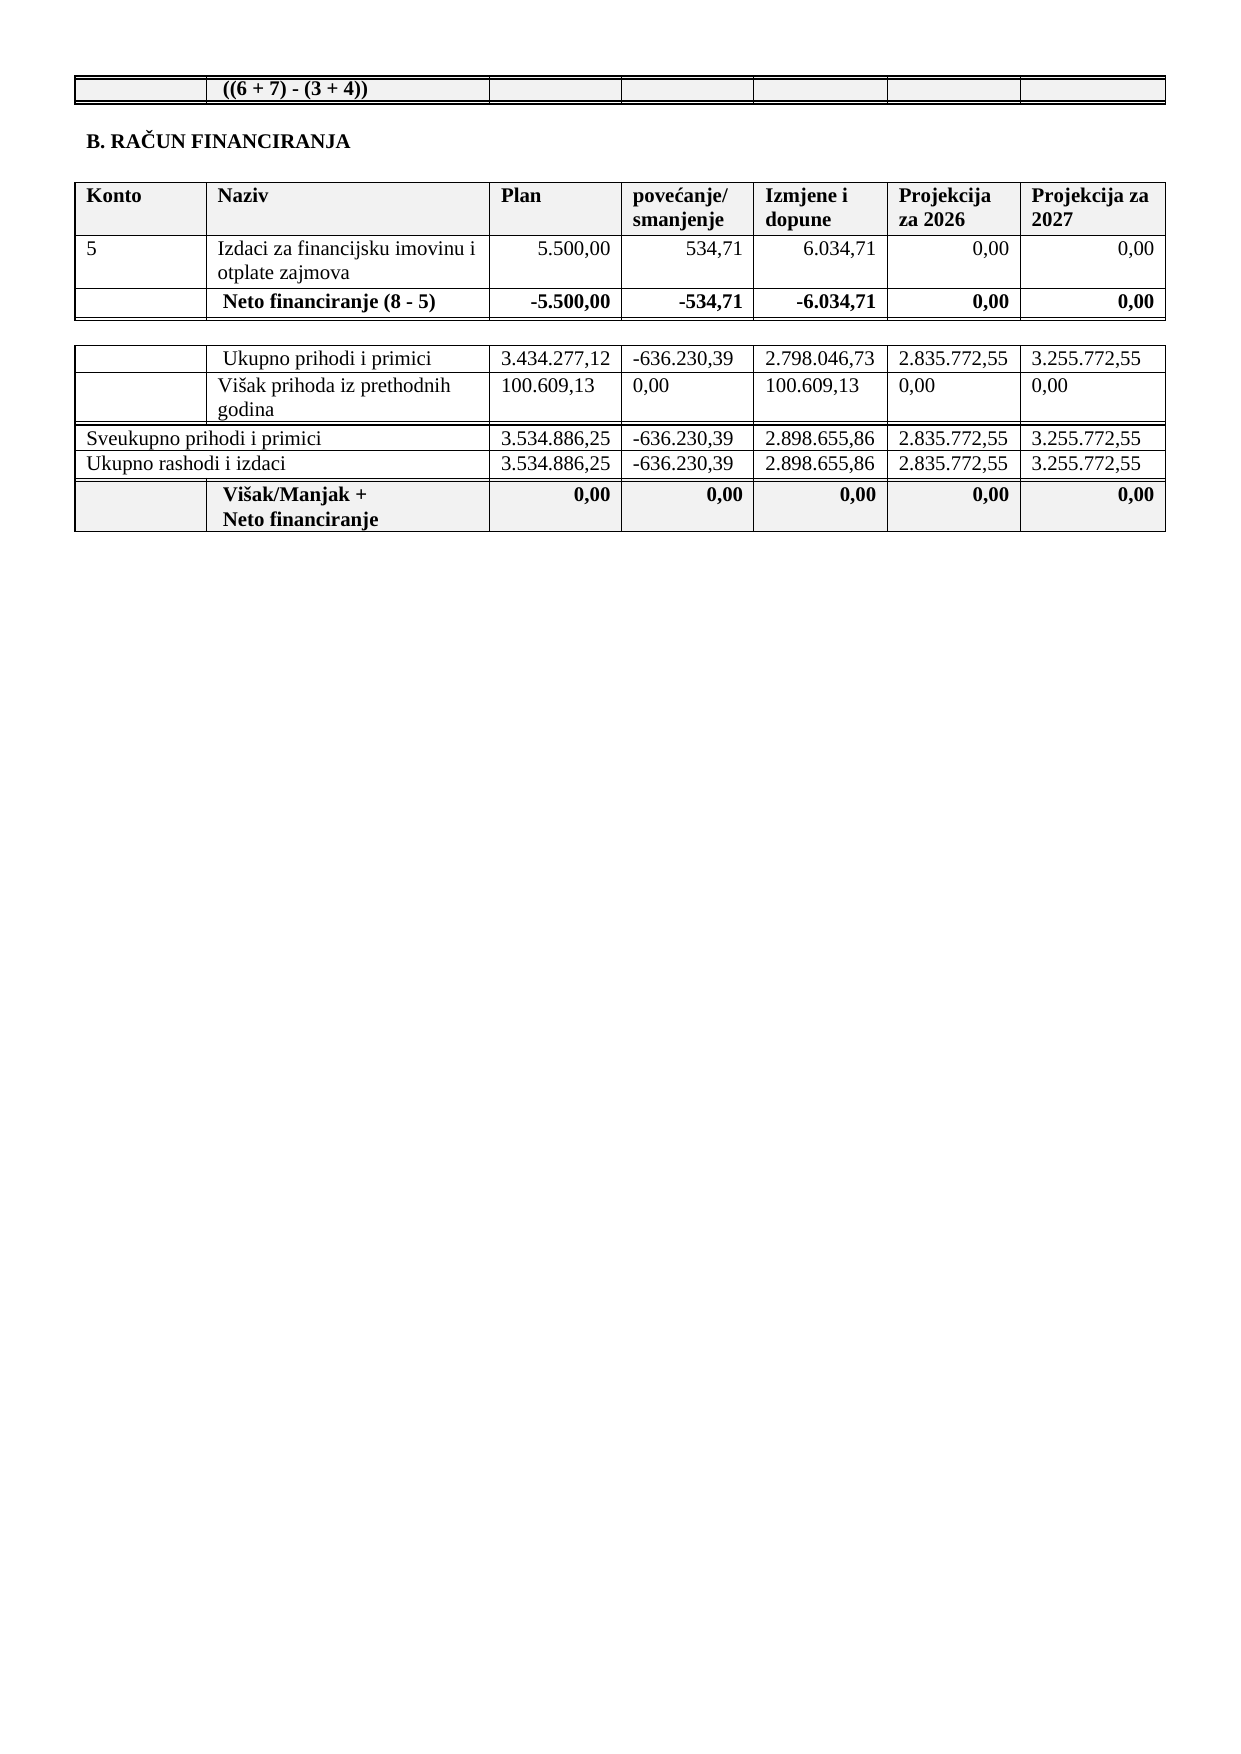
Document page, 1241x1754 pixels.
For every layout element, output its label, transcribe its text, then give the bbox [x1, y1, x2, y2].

table_cell [754, 129, 887, 155]
table_cell Naziv [207, 183, 489, 235]
table_cell B. RAČUN FINANCIRANJA [75, 129, 489, 155]
table_cell Izdaci za financijsku imovinu i otplate zajmova [207, 236, 489, 288]
table_cell Ukupno rashodi i izdaci [76, 451, 489, 478]
table_cell Projekcija za 2027 [1021, 183, 1165, 235]
table_cell Konto [76, 183, 206, 235]
table_cell Izmjene i dopune [754, 183, 887, 235]
table_cell 3.255.772,55 [1021, 426, 1165, 449]
table_cell 0,00 [888, 289, 1020, 316]
table_cell [490, 155, 621, 182]
table_cell 6.034,71 [754, 236, 887, 288]
table_cell 2.835.772,55 [888, 346, 1020, 372]
table_cell Višak prihoda iz prethodnih godina [207, 373, 489, 421]
table_cell 3.255.772,55 [1021, 451, 1165, 478]
table_cell 3.534.886,25 [490, 426, 621, 449]
table_cell -636.230,39 [622, 426, 753, 449]
table_cell 0,00 [622, 373, 753, 421]
table_cell Sveukupno prihodi i primici [76, 426, 489, 449]
table_cell [1021, 80, 1165, 100]
table_cell -5.500,00 [490, 289, 621, 316]
table_cell [76, 80, 206, 100]
table_cell [621, 105, 754, 129]
table_cell 0,00 [490, 482, 621, 531]
table_cell 3.434.277,12 [490, 346, 621, 372]
table_cell 2.898.655,86 [754, 426, 887, 449]
table_cell povećanje/ smanjenje [622, 183, 753, 235]
table_cell [887, 321, 1020, 345]
table_cell [76, 289, 206, 316]
table_cell 0,00 [888, 373, 1020, 421]
table_cell [75, 155, 206, 182]
table_cell [490, 129, 621, 155]
table_cell [206, 105, 489, 129]
table_cell 5 [76, 236, 206, 288]
table_cell [490, 105, 621, 129]
table_cell [76, 373, 206, 421]
table_cell [1020, 105, 1165, 129]
table_cell 2.835.772,55 [888, 451, 1020, 478]
table_cell 534,71 [622, 236, 753, 288]
table_cell [887, 155, 1020, 182]
table_cell -636.230,39 [622, 346, 753, 372]
table_cell [75, 321, 206, 345]
table_cell 2.835.772,55 [888, 426, 1020, 449]
table_cell [621, 321, 754, 345]
table_cell 0,00 [1021, 289, 1165, 316]
table_cell [754, 155, 887, 182]
table_cell Ukupno prihodi i primici [207, 346, 489, 372]
table_cell [754, 105, 887, 129]
table_cell [754, 80, 887, 100]
table_cell 5.500,00 [490, 236, 621, 288]
table_cell 2.798.046,73 [754, 346, 887, 372]
table_cell Plan [490, 183, 621, 235]
table_cell 0,00 [888, 236, 1020, 288]
table_cell [490, 321, 621, 345]
table_cell [888, 80, 1020, 100]
table_cell ((6 + 7) - (3 + 4)) [207, 80, 489, 100]
table_cell [621, 155, 754, 182]
table_cell [75, 105, 206, 129]
table_cell 3.255.772,55 [1021, 346, 1165, 372]
table_cell [887, 129, 1020, 155]
table_cell [1020, 129, 1165, 155]
table_cell 0,00 [754, 482, 887, 531]
table_cell [621, 129, 754, 155]
table_cell [206, 321, 489, 345]
table_cell -636.230,39 [622, 451, 753, 478]
table_cell Neto financiranje (8 - 5) [207, 289, 489, 316]
table_cell Projekcija za 2026 [888, 183, 1020, 235]
table_cell -534,71 [622, 289, 753, 316]
table_cell [754, 321, 887, 345]
table_cell 100.609,13 [490, 373, 621, 421]
table_cell 3.534.886,25 [490, 451, 621, 478]
table_cell 0,00 [1021, 482, 1165, 531]
table_cell -6.034,71 [754, 289, 887, 316]
table_cell [490, 80, 621, 100]
table_cell 0,00 [622, 482, 753, 531]
table_cell [206, 155, 489, 182]
table_cell [887, 105, 1020, 129]
table_cell [76, 346, 206, 372]
table_cell Višak/Manjak + Neto financiranje [207, 482, 489, 531]
table_cell 100.609,13 [754, 373, 887, 421]
table_cell 0,00 [1021, 373, 1165, 421]
table_cell 0,00 [888, 482, 1020, 531]
table_cell [1020, 321, 1165, 345]
table_cell [76, 482, 206, 531]
table_cell 0,00 [1021, 236, 1165, 288]
table_cell [1020, 155, 1165, 182]
table_cell [622, 80, 753, 100]
table_cell 2.898.655,86 [754, 451, 887, 478]
